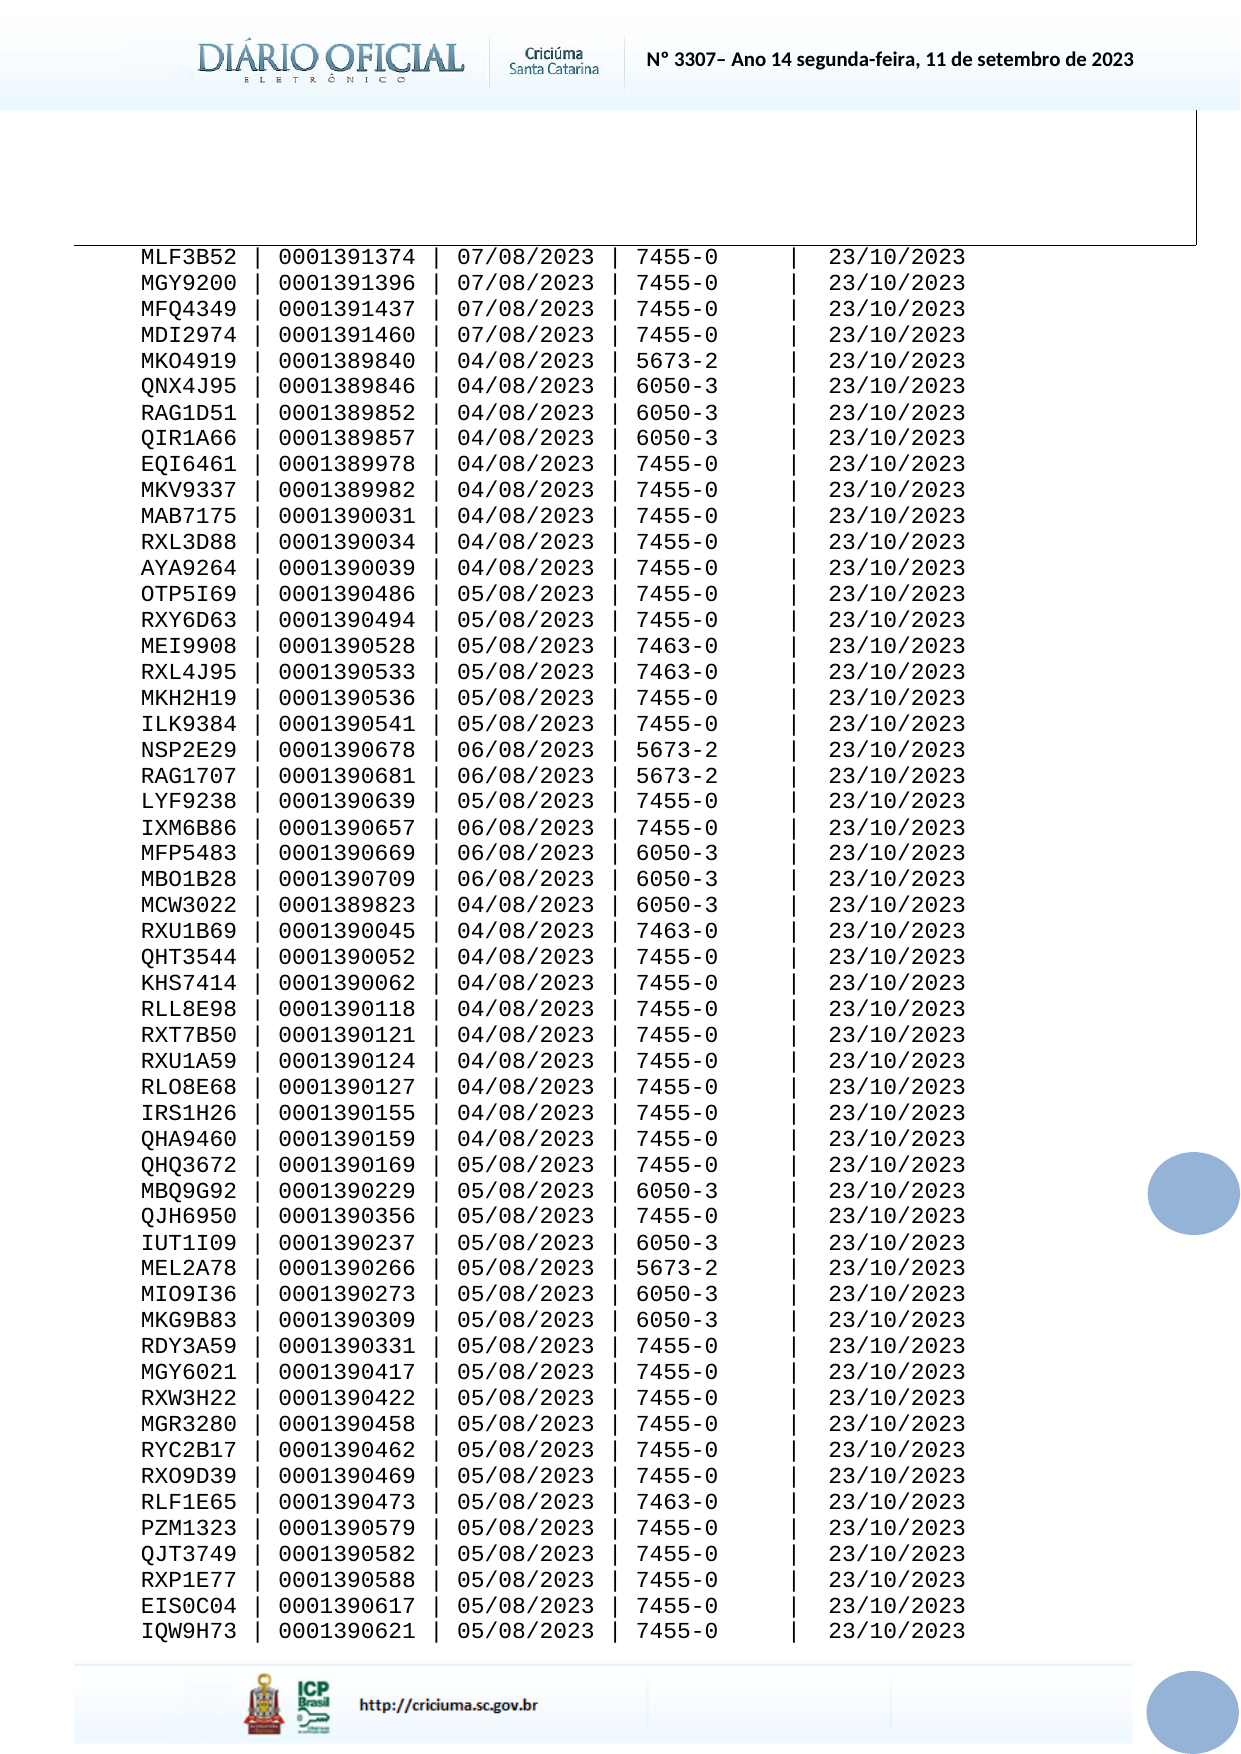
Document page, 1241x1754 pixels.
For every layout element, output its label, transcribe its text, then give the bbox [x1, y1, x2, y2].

text MKV9337 | 0001389982 | 04/08/2023 | 7455-0 | 23/10/2023 [44, 479, 1196, 504]
text OTP5I69 | 0001390486 | 05/08/2023 | 7455-0 | 23/10/2023 [44, 582, 1196, 608]
text IUT1I09 | 0001390237 | 05/08/2023 | 6050-3 | 23/10/2023 [44, 1231, 1196, 1257]
text RXL4J95 | 0001390533 | 05/08/2023 | 7463-0 | 23/10/2023 [44, 660, 1196, 686]
text MGY6021 | 0001390417 | 05/08/2023 | 7455-0 | 23/10/2023 [44, 1361, 1196, 1386]
text IRS1H26 | 0001390155 | 04/08/2023 | 7455-0 | 23/10/2023 [44, 1101, 1196, 1127]
text IXM6B86 | 0001390657 | 06/08/2023 | 7455-0 | 23/10/2023 [44, 816, 1196, 842]
text MDI2974 | 0001391460 | 07/08/2023 | 7455-0 | 23/10/2023 [44, 323, 1196, 349]
text MBQ9G92 | 0001390229 | 05/08/2023 | 6050-3 | 23/10/2023 [44, 1179, 1150, 1205]
text EQI6461 | 0001389978 | 04/08/2023 | 7455-0 | 23/10/2023 [44, 453, 1196, 479]
text MAB7175 | 0001390031 | 04/08/2023 | 7455-0 | 23/10/2023 [44, 504, 1196, 531]
text MEI9908 | 0001390528 | 05/08/2023 | 7463-0 | 23/10/2023 [44, 634, 1196, 660]
text RLF1E65 | 0001390473 | 05/08/2023 | 7463-0 | 23/10/2023 [44, 1490, 1196, 1516]
text MLF3B52 | 0001391374 | 07/08/2023 | 7455-0 | 23/10/2023 [44, 245, 1196, 271]
text QHQ3672 | 0001390169 | 05/08/2023 | 7455-0 | 23/10/2023 [44, 1153, 1180, 1179]
text RXL3D88 | 0001390034 | 04/08/2023 | 7455-0 | 23/10/2023 [44, 531, 1196, 556]
text RXY6D63 | 0001390494 | 05/08/2023 | 7455-0 | 23/10/2023 [44, 608, 1196, 634]
text MFP5483 | 0001390669 | 06/08/2023 | 6050-3 | 23/10/2023 [44, 842, 1196, 868]
text QJT3749 | 0001390582 | 05/08/2023 | 7455-0 | 23/10/2023 [44, 1542, 1196, 1568]
text RXP1E77 | 0001390588 | 05/08/2023 | 7455-0 | 23/10/2023 [44, 1568, 1196, 1594]
text RXU1A59 | 0001390124 | 04/08/2023 | 7455-0 | 23/10/2023 [44, 1049, 1196, 1075]
text RLL8E98 | 0001390118 | 04/08/2023 | 7455-0 | 23/10/2023 [44, 997, 1196, 1023]
text QHT3544 | 0001390052 | 04/08/2023 | 7455-0 | 23/10/2023 [44, 946, 1196, 971]
text QNX4J95 | 0001389846 | 04/08/2023 | 6050-3 | 23/10/2023 [44, 375, 1196, 401]
text MKG9B83 | 0001390309 | 05/08/2023 | 6050-3 | 23/10/2023 [44, 1309, 1196, 1334]
text RAG1707 | 0001390681 | 06/08/2023 | 5673-2 | 23/10/2023 [44, 764, 1196, 790]
text MKH2H19 | 0001390536 | 05/08/2023 | 7455-0 | 23/10/2023 [44, 686, 1196, 712]
text QJH6950 | 0001390356 | 05/08/2023 | 7455-0 | 23/10/2023 [44, 1205, 1171, 1231]
text RLO8E68 | 0001390127 | 04/08/2023 | 7455-0 | 23/10/2023 [44, 1075, 1196, 1101]
text RAG1D51 | 0001389852 | 04/08/2023 | 6050-3 | 23/10/2023 [44, 401, 1196, 427]
text ILK9384 | 0001390541 | 05/08/2023 | 7455-0 | 23/10/2023 [44, 712, 1196, 738]
text QHA9460 | 0001390159 | 04/08/2023 | 7455-0 | 23/10/2023 [44, 1127, 1196, 1153]
text MFQ4349 | 0001391437 | 07/08/2023 | 7455-0 | 23/10/2023 [44, 297, 1196, 323]
text MKO4919 | 0001389840 | 04/08/2023 | 5673-2 | 23/10/2023 [44, 349, 1196, 375]
text RYC2B17 | 0001390462 | 05/08/2023 | 7455-0 | 23/10/2023 [44, 1438, 1196, 1464]
text NSP2E29 | 0001390678 | 06/08/2023 | 5673-2 | 23/10/2023 [44, 738, 1196, 764]
text MBO1B28 | 0001390709 | 06/08/2023 | 6050-3 | 23/10/2023 [44, 868, 1196, 894]
text RXT7B50 | 0001390121 | 04/08/2023 | 7455-0 | 23/10/2023 [44, 1023, 1196, 1049]
text IQW9H73 | 0001390621 | 05/08/2023 | 7455-0 | 23/10/2023 [44, 1620, 1196, 1646]
text AYA9264 | 0001390039 | 04/08/2023 | 7455-0 | 23/10/2023 [44, 556, 1196, 582]
text PZM1323 | 0001390579 | 05/08/2023 | 7455-0 | 23/10/2023 [44, 1516, 1196, 1542]
text RDY3A59 | 0001390331 | 05/08/2023 | 7455-0 | 23/10/2023 [44, 1334, 1196, 1361]
text EIS0C04 | 0001390617 | 05/08/2023 | 7455-0 | 23/10/2023 [44, 1594, 1196, 1620]
text QIR1A66 | 0001389857 | 04/08/2023 | 6050-3 | 23/10/2023 [44, 427, 1196, 453]
text LYF9238 | 0001390639 | 05/08/2023 | 7455-0 | 23/10/2023 [44, 790, 1196, 816]
text RXW3H22 | 0001390422 | 05/08/2023 | 7455-0 | 23/10/2023 [44, 1386, 1196, 1412]
text MIO9I36 | 0001390273 | 05/08/2023 | 6050-3 | 23/10/2023 [44, 1283, 1196, 1309]
text MEL2A78 | 0001390266 | 05/08/2023 | 5673-2 | 23/10/2023 [44, 1257, 1196, 1283]
text MCW3022 | 0001389823 | 04/08/2023 | 6050-3 | 23/10/2023 [44, 894, 1196, 919]
text MGR3280 | 0001390458 | 05/08/2023 | 7455-0 | 23/10/2023 [44, 1412, 1196, 1438]
text RXO9D39 | 0001390469 | 05/08/2023 | 7455-0 | 23/10/2023 [44, 1464, 1196, 1490]
text MGY9200 | 0001391396 | 07/08/2023 | 7455-0 | 23/10/2023 [44, 271, 1196, 297]
text RXU1B69 | 0001390045 | 04/08/2023 | 7463-0 | 23/10/2023 [44, 919, 1196, 946]
text KHS7414 | 0001390062 | 04/08/2023 | 7455-0 | 23/10/2023 [44, 971, 1196, 997]
